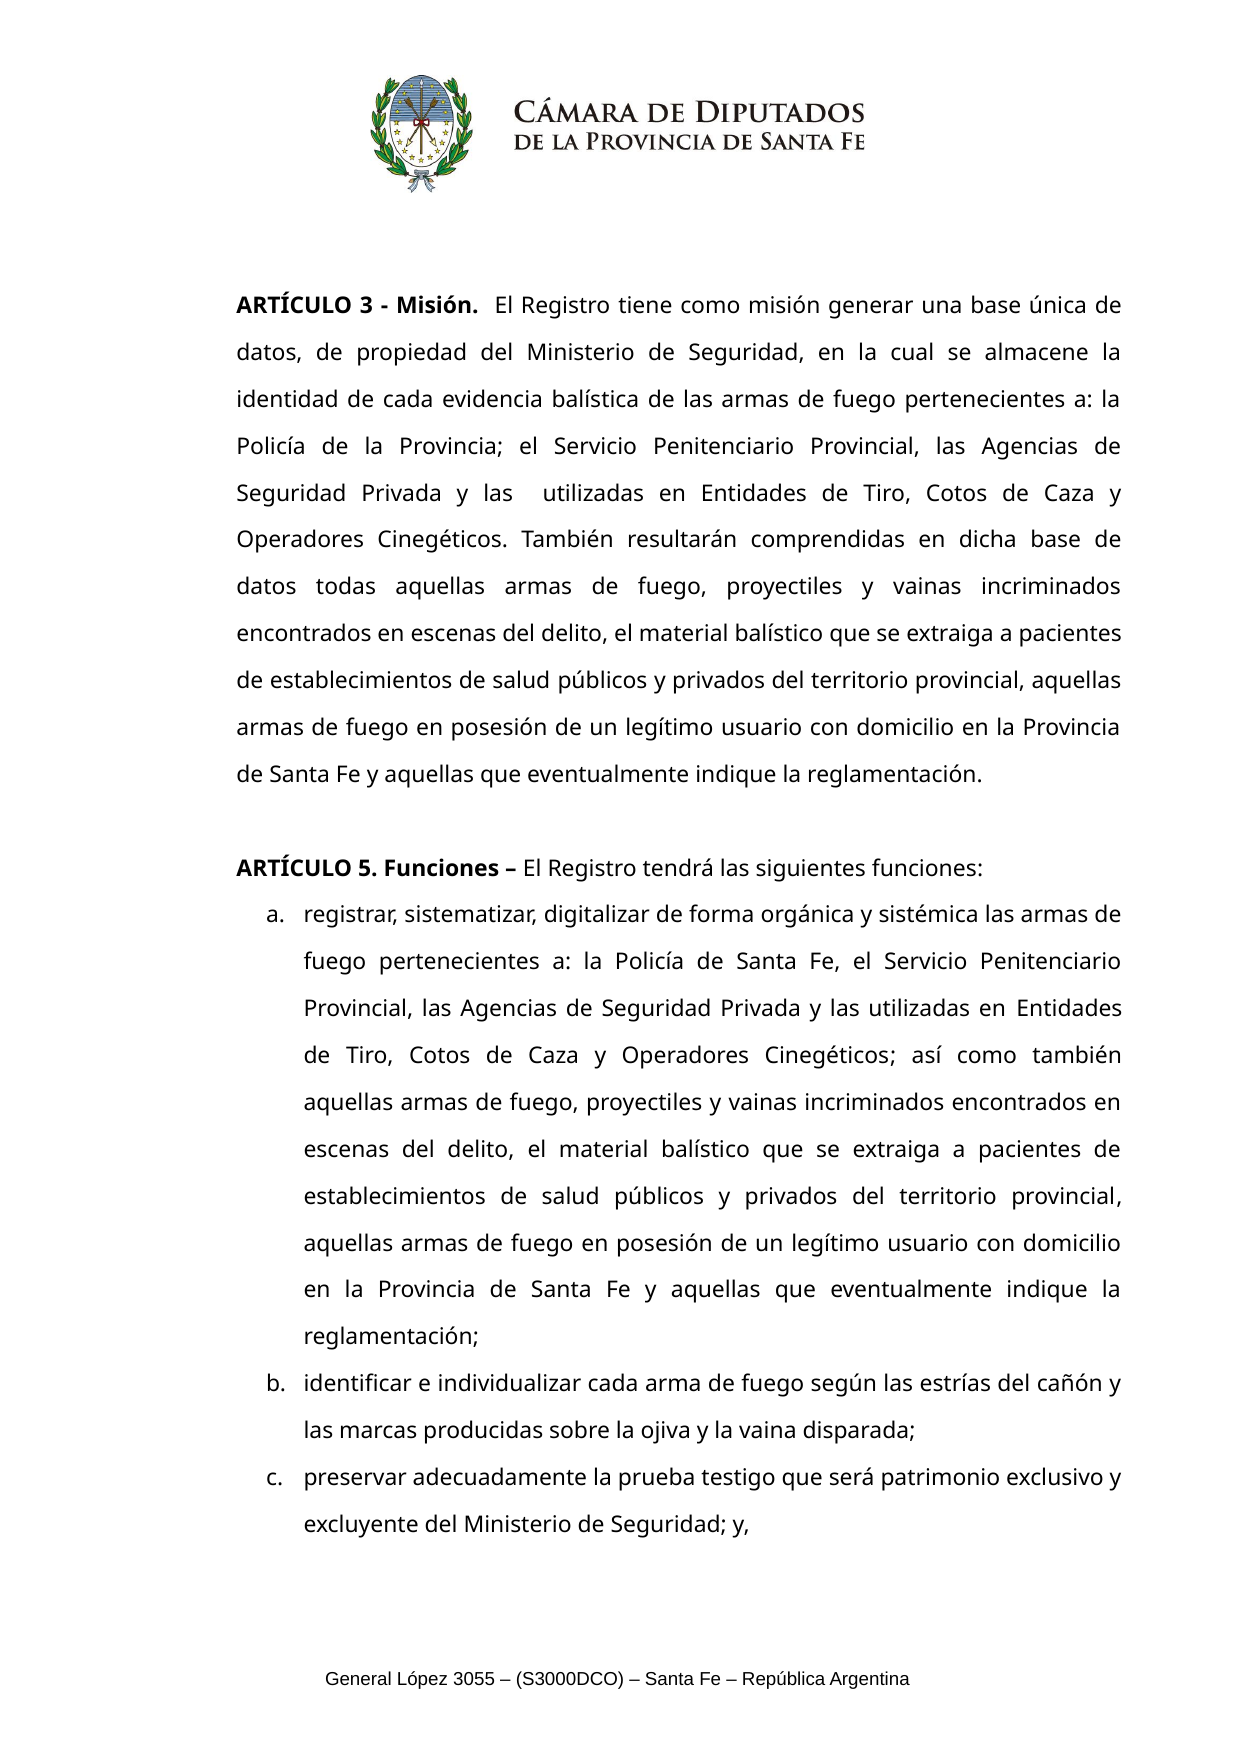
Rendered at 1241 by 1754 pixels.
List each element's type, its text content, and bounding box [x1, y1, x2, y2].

picture [370, 75, 865, 197]
list registrar, sistematizar, digitalizar de forma orgánica y sistémica las armas de fuego pertenecientes a: la Policía de Santa Fe, el Servicio Penitenciario Provincial, las Agencias de Seguridad Privada y las utilizadas en Entidades de Tiro, Cotos de Caza y Operadores Cinegéticos; así como también aquellas armas de fuego, proyectiles y vainas incriminados encontrados en escenas del delito, el material balístico que se extraiga a pacientes de establecimientos de salud públicos y privados del territorio provincial, aquellas armas de fuego en posesión de un legítimo usuario con domicilio en la Provincia de Santa Fe y aquellas que eventualmente indique la reglamentación; [266, 898, 1122, 1352]
list identificar e individualizar cada arma de fuego según las estrías del cañón y las marcas producidas sobre la ojiva y la vaina disparada; [266, 1367, 1122, 1445]
text ARTÍCULO 3 - Misión. El Registro tiene como misión generar una base única de datos, de propiedad del Ministerio de Seguridad, en la cual se almacene la identidad de cada evidencia balística de las armas de fuego pertenecientes a: la Policía de la Provincia; el Servicio Penitenciario Provincial, las Agencias de Seguridad Privada y las utilizadas en Entidades de Tiro, Cotos de Caza y Operadores Cinegéticos. También resultarán comprendidas en dicha base de datos todas aquellas armas de fuego, proyectiles y vainas incriminados encontrados en escenas del delito, el material balístico que se extraiga a pacientes de establecimientos de salud públicos y privados del territorio provincial, aquellas armas de fuego en posesión de un legítimo usuario con domicilio en la Provincia de Santa Fe y aquellas que eventualmente indique la reglamentación. [236, 289, 1122, 789]
list preservar adecuadamente la prueba testigo que será patrimonio exclusivo y excluyente del Ministerio de Seguridad; y, [266, 1461, 1122, 1539]
text ARTÍCULO 5. Funciones – El Registro tendrá las siguientes funciones: [236, 852, 1122, 883]
